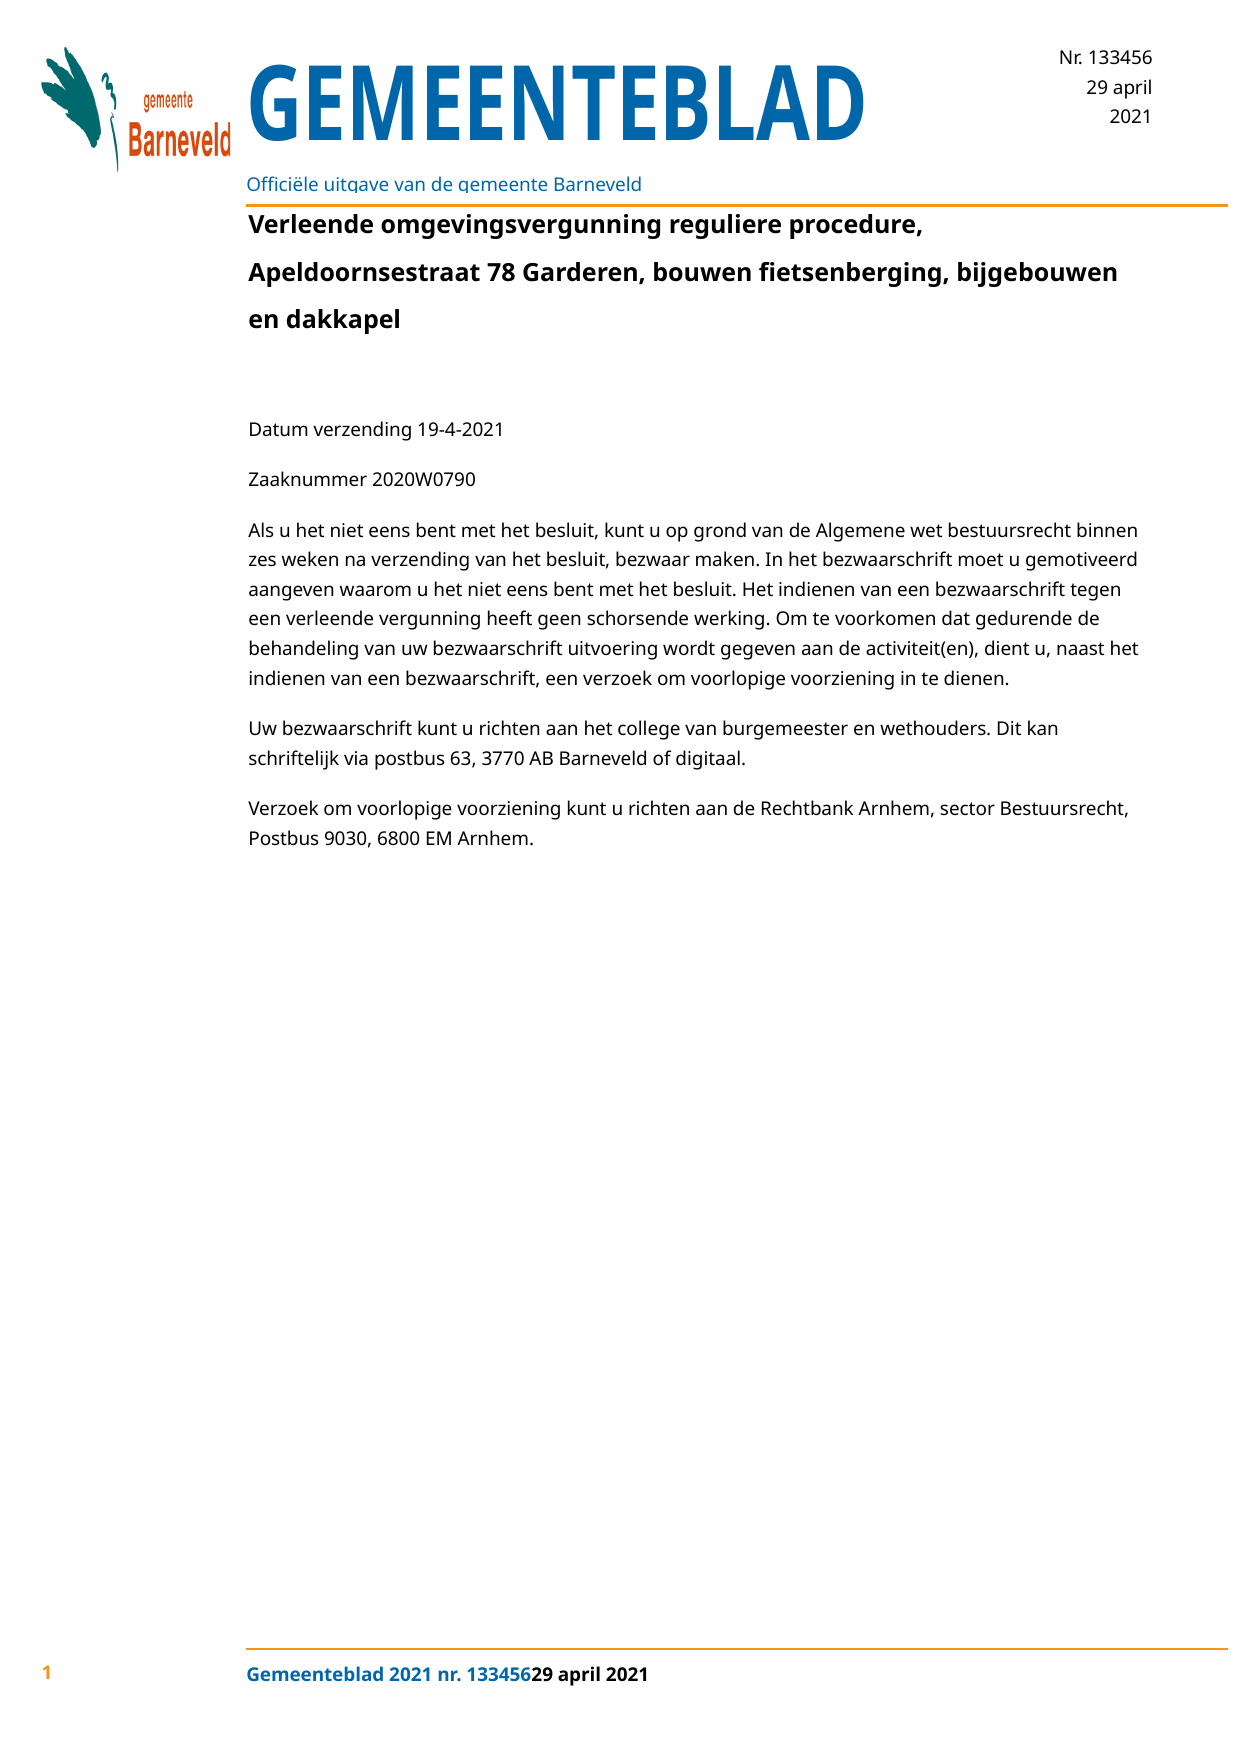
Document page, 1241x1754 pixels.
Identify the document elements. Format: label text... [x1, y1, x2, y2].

text Uw bezwaarschrift kunt u richten aan het college van burgemeester en wethouders. Dit kan schriftelijk via postbus 63, 3770 AB Barneveld of digitaal. [248, 715, 1152, 770]
picture [41, 47, 231, 172]
text Als u het niet eens bent met het besluit, kunt u op grond van de Algemene wet bestuursrecht binnen zes weken na verzending van het besluit, bezwaar maken. In het bezwaarschrift moet u gemotiveerd aangeven waarom u het niet eens bent met het besluit. Het indienen van een bezwaarschrift tegen een verleende vergunning heeft geen schorsende werking. Om te voorkomen dat gedurende de behandeling van uw bezwaarschrift uitvoering wordt gegeven aan de activiteit(en), dient u, naast het indienen van een bezwaarschrift, een verzoek om voorlopige voorziening in te dienen. [248, 517, 1152, 690]
text Verleende omgevingsvergunning reguliere procedure, Apeldoornsestraat 78 Garderen, bouwen fietsenberging, bijgebouwen en dakkapel [248, 207, 1152, 336]
text Datum verzending 19-4-2021 [248, 416, 1152, 442]
text Zaaknummer 2020W0790 [248, 466, 1152, 492]
text Verzoek om voorlopige voorziening kunt u richten aan de Rechtbank Arnhem, sector Bestuursrecht, Postbus 9030, 6800 EM Arnhem. [248, 795, 1152, 850]
